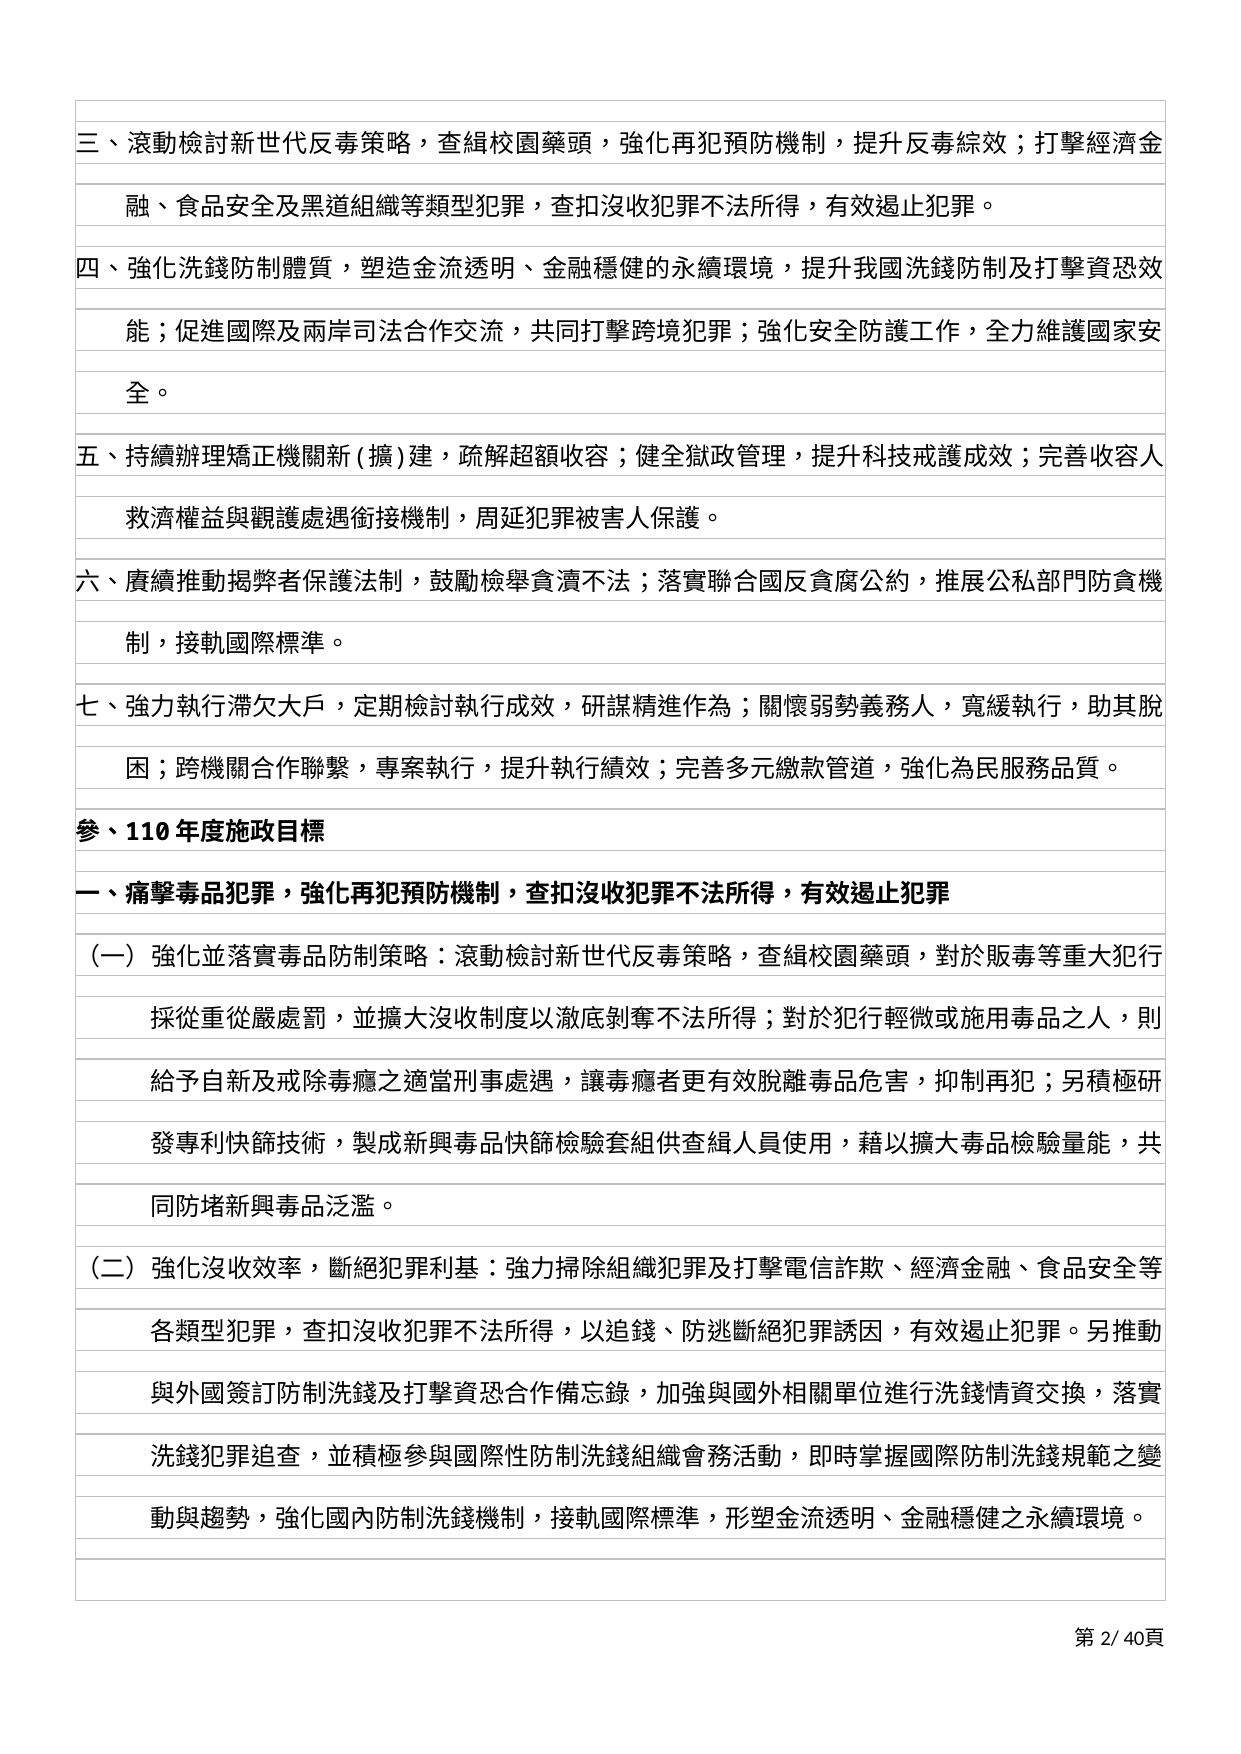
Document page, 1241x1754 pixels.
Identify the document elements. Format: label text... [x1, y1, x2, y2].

text 四、強化洗錢防制體質，塑造金流透明、金融穩健的永續環境，提升我國洗錢防制及打擊資恐效 [76, 247, 1165, 288]
text 各類型犯罪，查扣沒收犯罪不法所得，以追錢、防逃斷絕犯罪誘因，有效遏止犯罪。另推動 [76, 1310, 1165, 1350]
text 能；促進國際及兩岸司法合作交流，共同打擊跨境犯罪；強化安全防護工作，全力維護國家安 [76, 310, 1165, 350]
text [76, 1164, 1165, 1183]
text 同防堵新興毒品泛濫。 [76, 1185, 1165, 1225]
text [76, 789, 1165, 808]
text 發專利快篩技術，製成新興毒品快篩檢驗套組供查緝人員使用，藉以擴大毒品檢驗量能，共 [76, 1122, 1165, 1163]
text 與外國簽訂防制洗錢及打撃資恐合作備忘錄，加強與國外相關單位進行洗錢情資交換，落實 [76, 1372, 1165, 1413]
text 六、賡續推動揭弊者保護法制，鼓勵檢舉貪瀆不法；落實聯合國反貪腐公約，推展公私部門防貪機 [76, 560, 1165, 600]
text （一）強化並落實毒品防制策略：滾動檢討新世代反毒策略，查緝校園藥頭，對於販毒等重大犯行 [76, 935, 1165, 975]
text 動與趨勢，強化國內防制洗錢機制，接軌國際標準，形塑金流透明、金融穩健之永續環境。 [76, 1497, 1165, 1538]
text 五、持續辦理矯正機關新(擴)建，疏解超額收容；健全獄政管理，提升科技戒護成效；完善收容人 [76, 435, 1165, 475]
text 給予自新及戒除毒癮之適當刑事處遇，讓毒癮者更有效脫離毒品危害，抑制再犯；另積極研 [76, 1060, 1165, 1100]
text [76, 164, 1165, 183]
text 制，接軌國際標準。 [76, 622, 1165, 663]
text [76, 1414, 1165, 1433]
text 救濟權益與觀護處遇銜接機制，周延犯罪被害人保護。 [76, 497, 1165, 538]
text [76, 1289, 1165, 1308]
text [76, 476, 1165, 496]
text [76, 726, 1165, 746]
text 一、痛擊毒品犯罪，強化再犯預防機制，查扣沒收犯罪不法所得，有效遏止犯罪 [76, 872, 1165, 913]
text 三、滾動檢討新世代反毒策略，查緝校園藥頭，強化再犯預防機制，提升反毒綜效；打擊經濟金 [76, 122, 1165, 163]
text [76, 1351, 1165, 1371]
text [76, 226, 1165, 246]
text [76, 1476, 1165, 1496]
text 採從重從嚴處罰，並擴大沒收制度以澈底剝奪不法所得；對於犯行輕微或施用毒品之人，則 [76, 997, 1165, 1038]
text 全。 [76, 372, 1165, 413]
text 洗錢犯罪追查，並積極參與國際性防制洗錢組織會務活動，即時掌握國際防制洗錢規範之變 [76, 1435, 1165, 1475]
text 困；跨機關合作聯繫，專案執行，提升執行績效；完善多元繳款管道，強化為民服務品質。 [76, 747, 1165, 788]
text [76, 539, 1165, 558]
text [76, 914, 1165, 933]
text 參、110年度施政目標 [76, 810, 1165, 850]
text [76, 351, 1165, 371]
text [76, 289, 1165, 308]
text [76, 414, 1165, 433]
text [76, 1101, 1165, 1121]
text [76, 664, 1165, 683]
text （二）強化沒收效率，斷絕犯罪利基：強力掃除組織犯罪及打擊電信詐欺、經濟金融、食品安全等 [76, 1247, 1165, 1288]
text [76, 1039, 1165, 1058]
text [76, 601, 1165, 621]
text 融、食品安全及黑道組織等類型犯罪，查扣沒收犯罪不法所得，有效遏止犯罪。 [76, 185, 1165, 225]
text [76, 101, 1165, 121]
text [76, 976, 1165, 996]
text 七、強力執行滯欠大戶，定期檢討執行成效，研謀精進作為；關懷弱勢義務人，寬緩執行，助其脫 [76, 685, 1165, 725]
text [76, 851, 1165, 871]
text [76, 1226, 1165, 1246]
